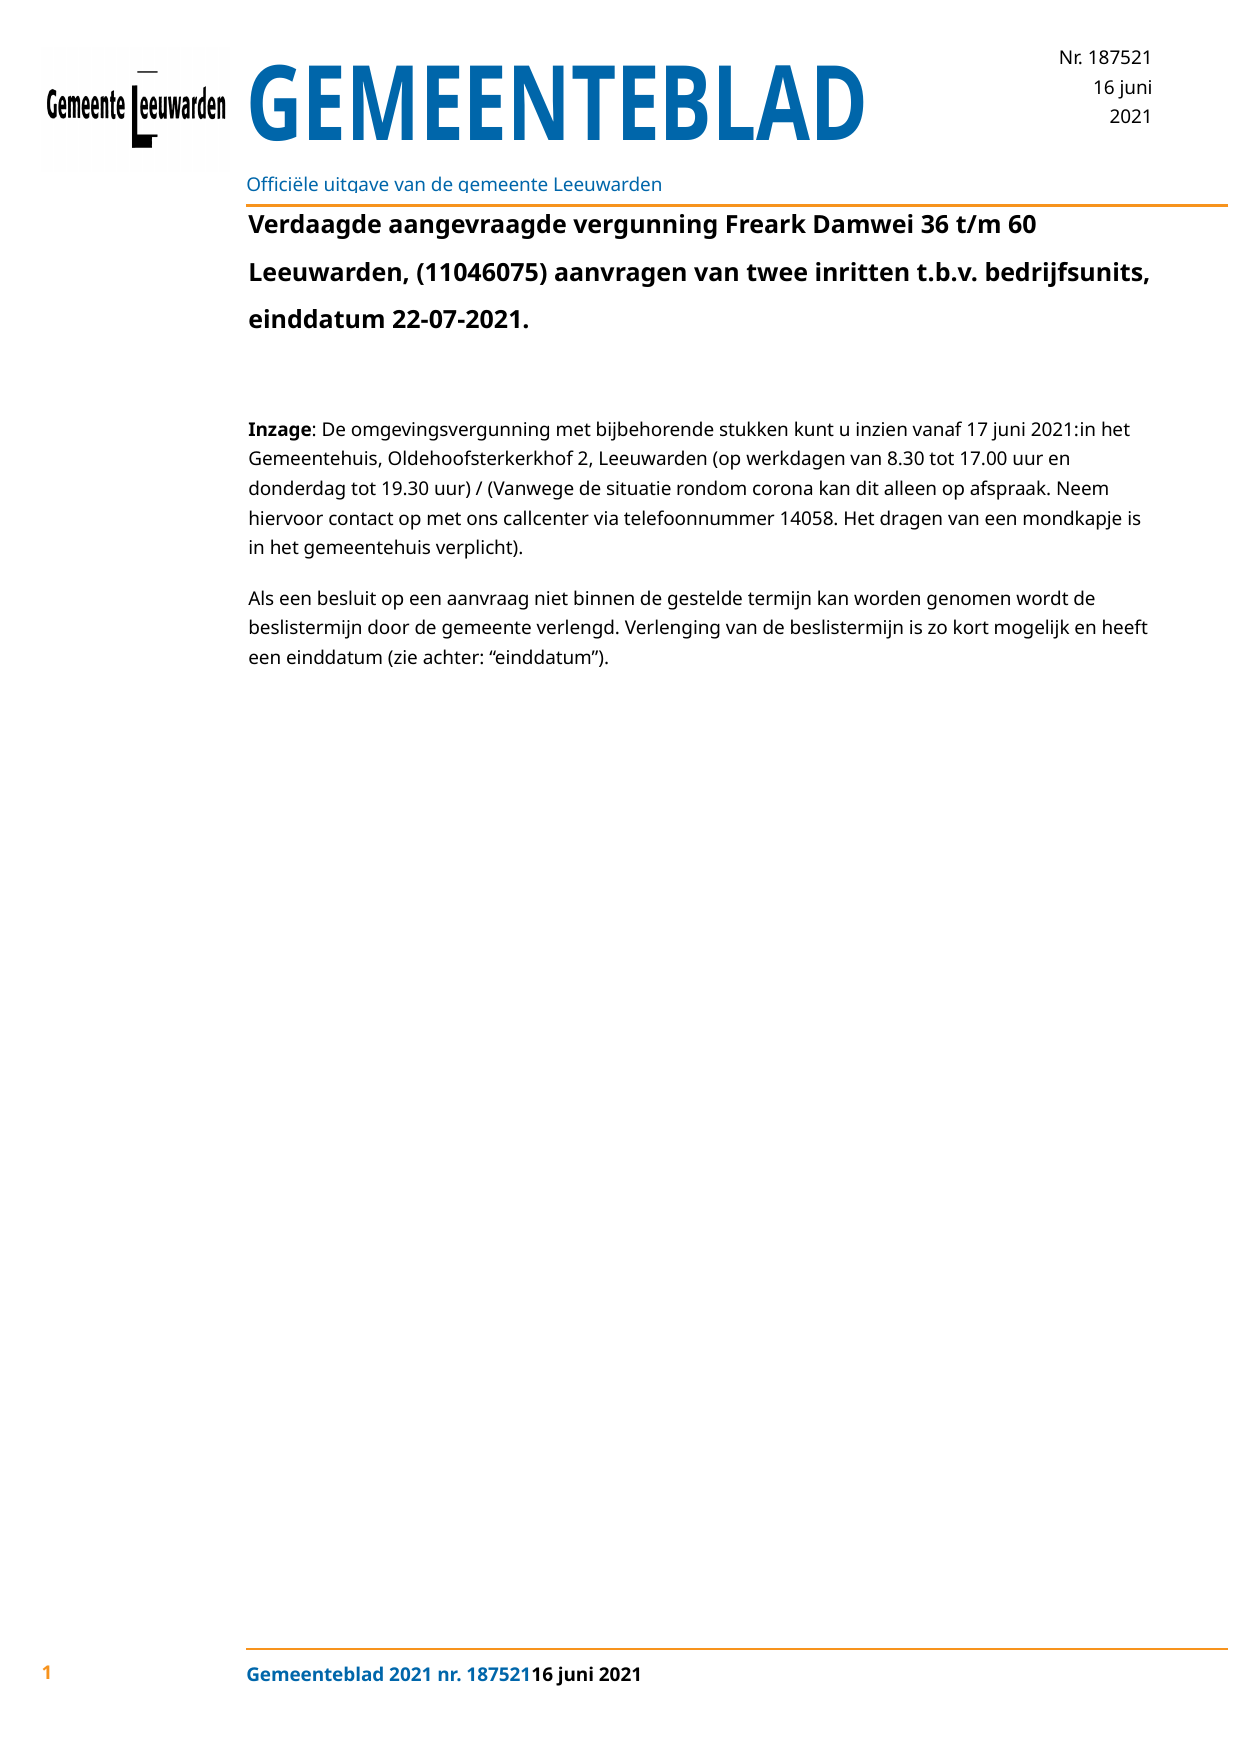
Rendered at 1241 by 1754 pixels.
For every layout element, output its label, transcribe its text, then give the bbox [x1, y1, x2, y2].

picture [41, 47, 231, 172]
text Als een besluit op een aanvraag niet binnen de gestelde termijn kan worden genomen wordt de beslistermijn door de gemeente verlengd. Verlenging van de beslistermijn is zo kort mogelijk en heeft een einddatum (zie achter: “einddatum”). [248, 585, 1152, 669]
text Inzage: De omgevingsvergunning met bijbehorende stukken kunt u inzien vanaf 17 juni 2021:in het Gemeentehuis, Oldehoofsterkerkhof 2, Leeuwarden (op werkdagen van 8.30 tot 17.00 uur en donderdag tot 19.30 uur) / (Vanwege de situatie rondom corona kan dit alleen op afspraak. Neem hiervoor contact op met ons callcenter via telefoonnummer 14058. Het dragen van een mondkapje is in het gemeentehuis verplicht). [248, 416, 1152, 560]
text Verdaagde aangevraagde vergunning Freark Damwei 36 t/m 60 Leeuwarden, (11046075) aanvragen van twee inritten t.b.v. bedrijfsunits, einddatum 22-07-2021. [248, 207, 1152, 336]
